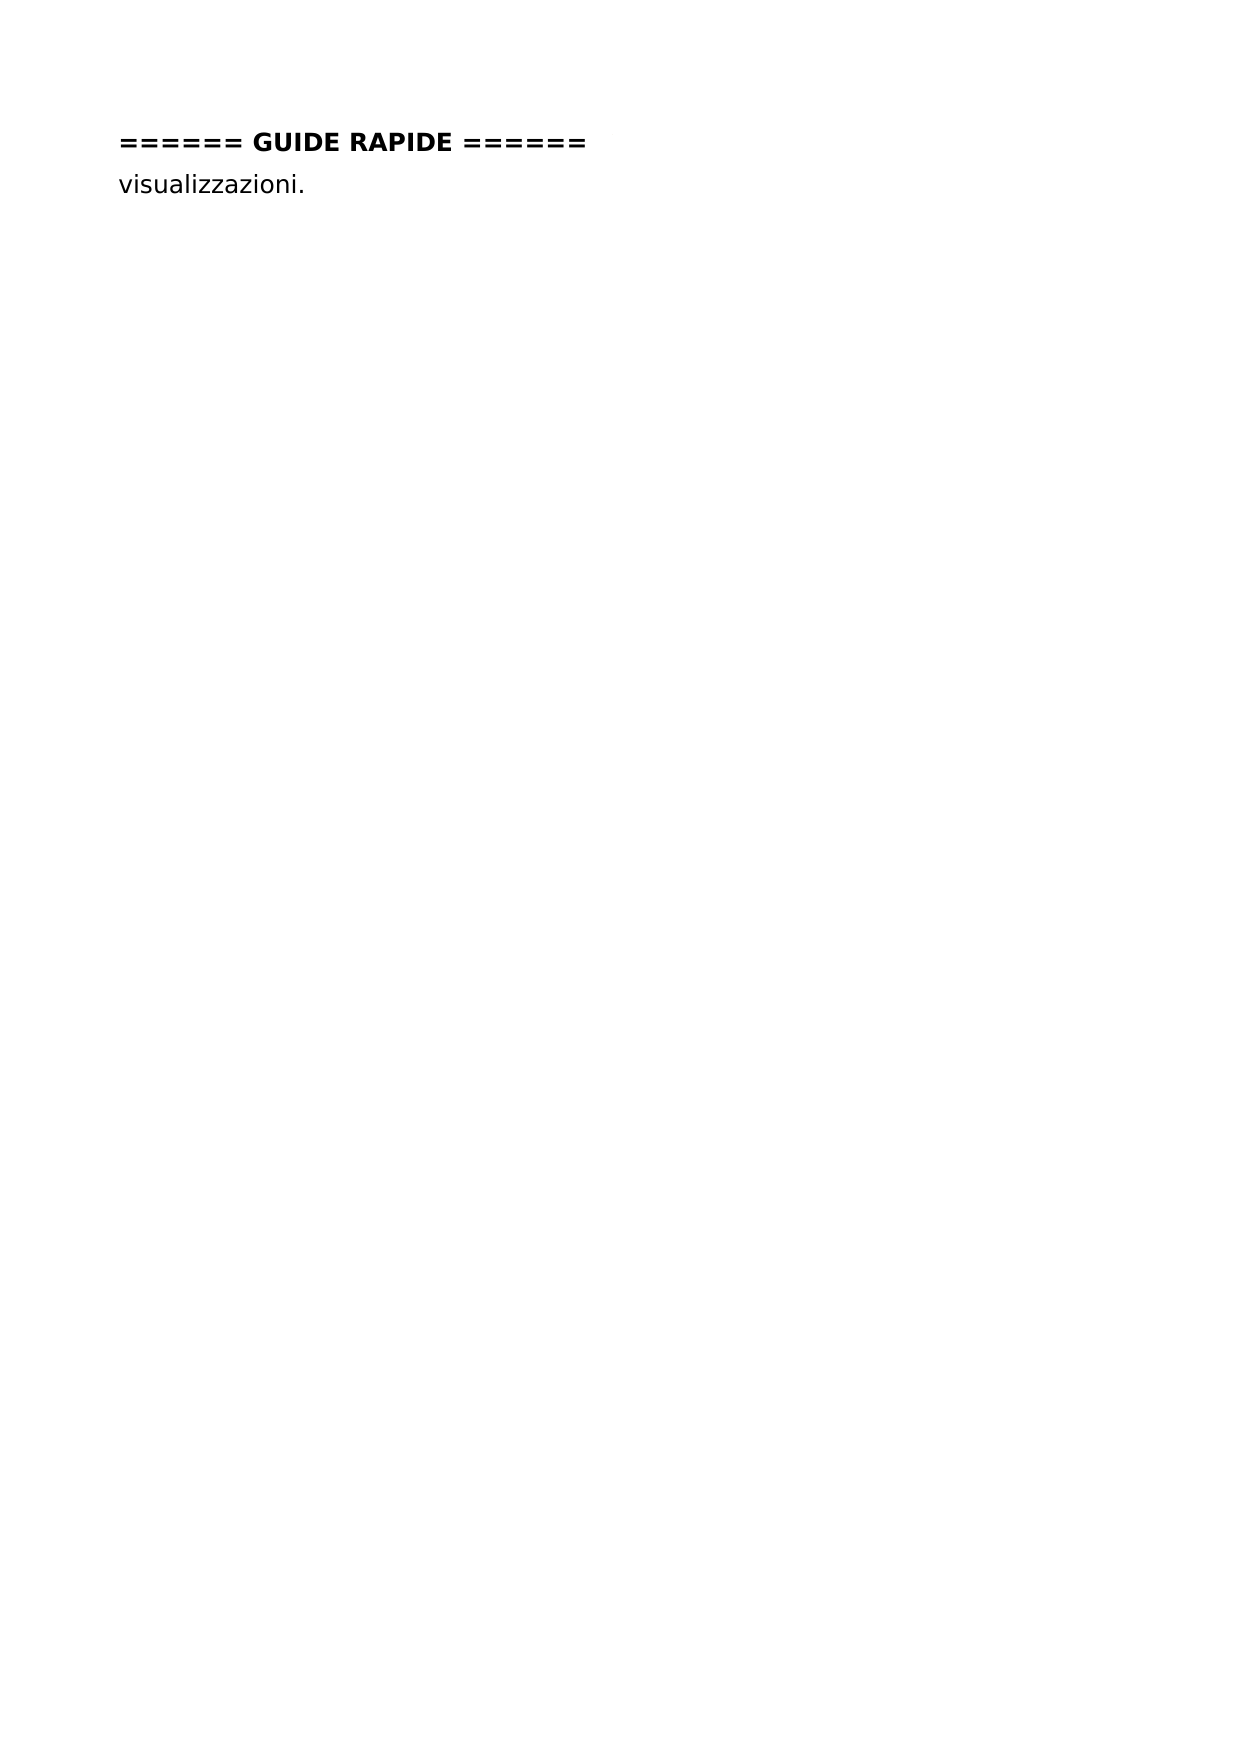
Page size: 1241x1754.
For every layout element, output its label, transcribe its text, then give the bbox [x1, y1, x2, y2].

text visualizzazioni. [118, 170, 1122, 199]
text ====== GUIDE RAPIDE ====== [118, 118, 1122, 157]
